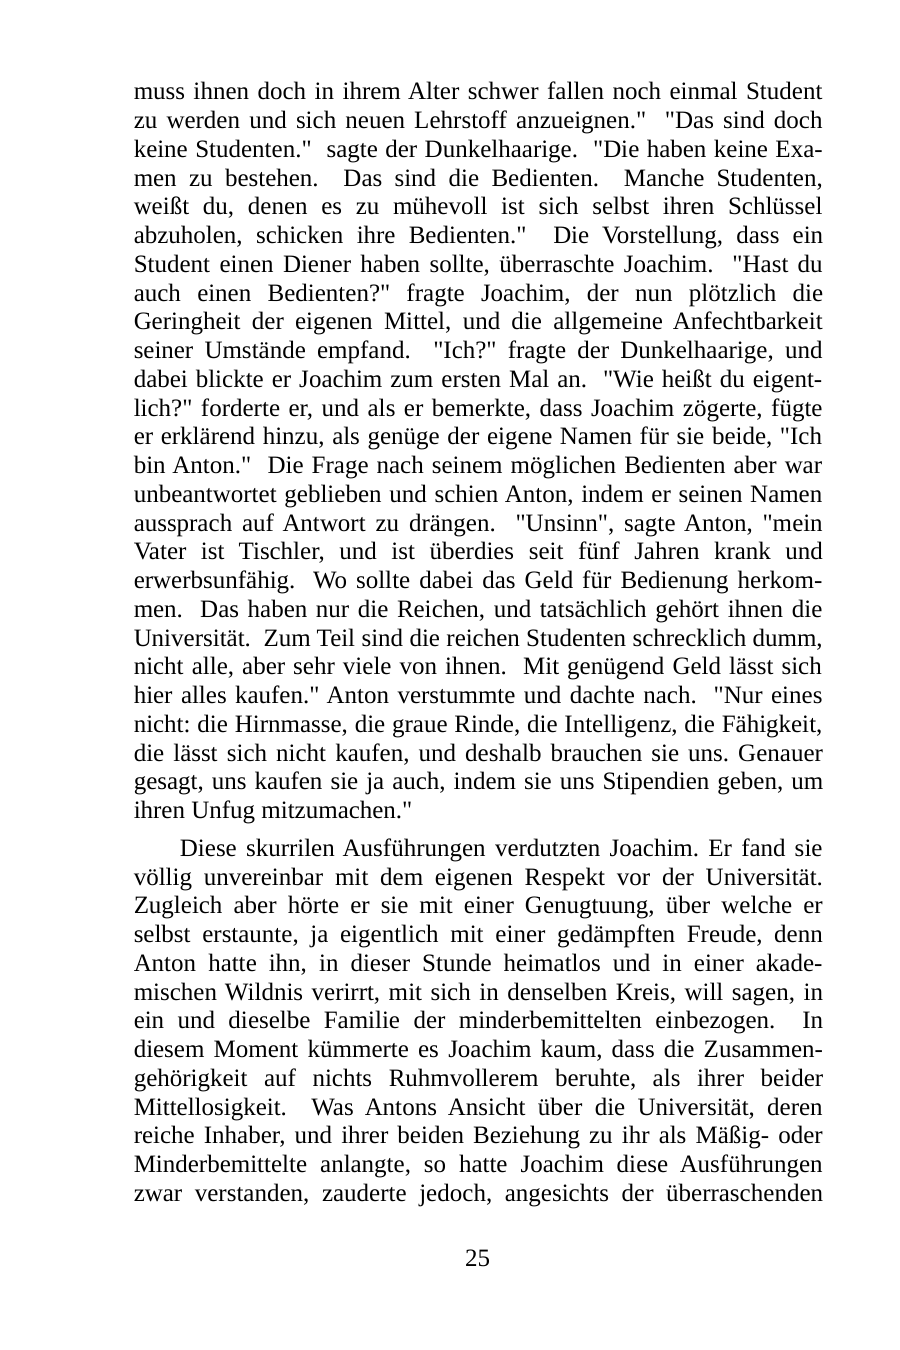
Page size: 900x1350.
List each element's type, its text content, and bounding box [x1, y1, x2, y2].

text Diese skurrilen Ausführungen verdutzten Joachim. Er fand sie völlig unvereinbar mit dem eigenen Respekt vor der Universität. Zugleich aber hörte er sie mit einer Genugtuung, über welche er selbst erstaunte, ja eigentlich mit einer gedämpften Freude, denn Anton hatte ihn, in dieser Stunde heimatlos und in einer akade-mischen Wildnis verirrt, mit sich in denselben Kreis, will sagen, in ein und dieselbe Familie der minderbemittelten einbezogen. In diesem Moment kümmerte es Joachim kaum, dass die Zusammen-gehörigkeit auf nichts Ruhmvollerem beruhte, als ihrer beider Mittellosigkeit. Was Antons Ansicht über die Universität, deren reiche Inhaber, und ihrer beiden Beziehung zu ihr als Mäßig- oder Minderbemittelte anlangte, so hatte Joachim diese Ausführungen zwar verstanden, zauderte jedoch, angesichts der überraschenden [133, 833, 823, 1207]
text muss ihnen doch in ihrem Alter schwer fallen noch einmal Student zu werden und sich neuen Lehrstoff anzueignen." "Das sind doch keine Studenten." sagte der Dunkelhaarige. "Die haben keine Exa-men zu bestehen. Das sind die Bedienten. Manche Studenten, weißt du, denen es zu mühevoll ist sich selbst ihren Schlüssel abzuholen, schicken ihre Bedienten." Die Vorstellung, dass ein Student einen Diener haben sollte, überraschte Joachim. "Hast du auch einen Bedienten?" fragte Joachim, der nun plötzlich die Geringheit der eigenen Mittel, und die allgemeine Anfechtbarkeit seiner Umstände empfand. "Ich?" fragte der Dunkelhaarige, und dabei blickte er Joachim zum ersten Mal an. "Wie heißt du eigent-lich?" forderte er, und als er bemerkte, dass Joachim zögerte, fügte er erklärend hinzu, als genüge der eigene Namen für sie beide, "Ich bin Anton." Die Frage nach seinem möglichen Bedienten aber war unbeantwortet geblieben und schien Anton, indem er seinen Namen aussprach auf Antwort zu drängen. "Unsinn", sagte Anton, "mein Vater ist Tischler, und ist überdies seit fünf Jahren krank und erwerbsunfähig. Wo sollte dabei das Geld für Bedienung herkom-men. Das haben nur die Reichen, und tatsächlich gehört ihnen die Universität. Zum Teil sind die reichen Studenten schrecklich dumm, nicht alle, aber sehr viele von ihnen. Mit genügend Geld lässt sich hier alles kaufen." Anton verstummte und dachte nach. "Nur eines nicht: die Hirnmasse, die graue Rinde, die Intelligenz, die Fähigkeit, die lässt sich nicht kaufen, und deshalb brauchen sie uns. Genauer gesagt, uns kaufen sie ja auch, indem sie uns Stipendien geben, um ihren Unfug mitzumachen." [133, 76, 823, 824]
